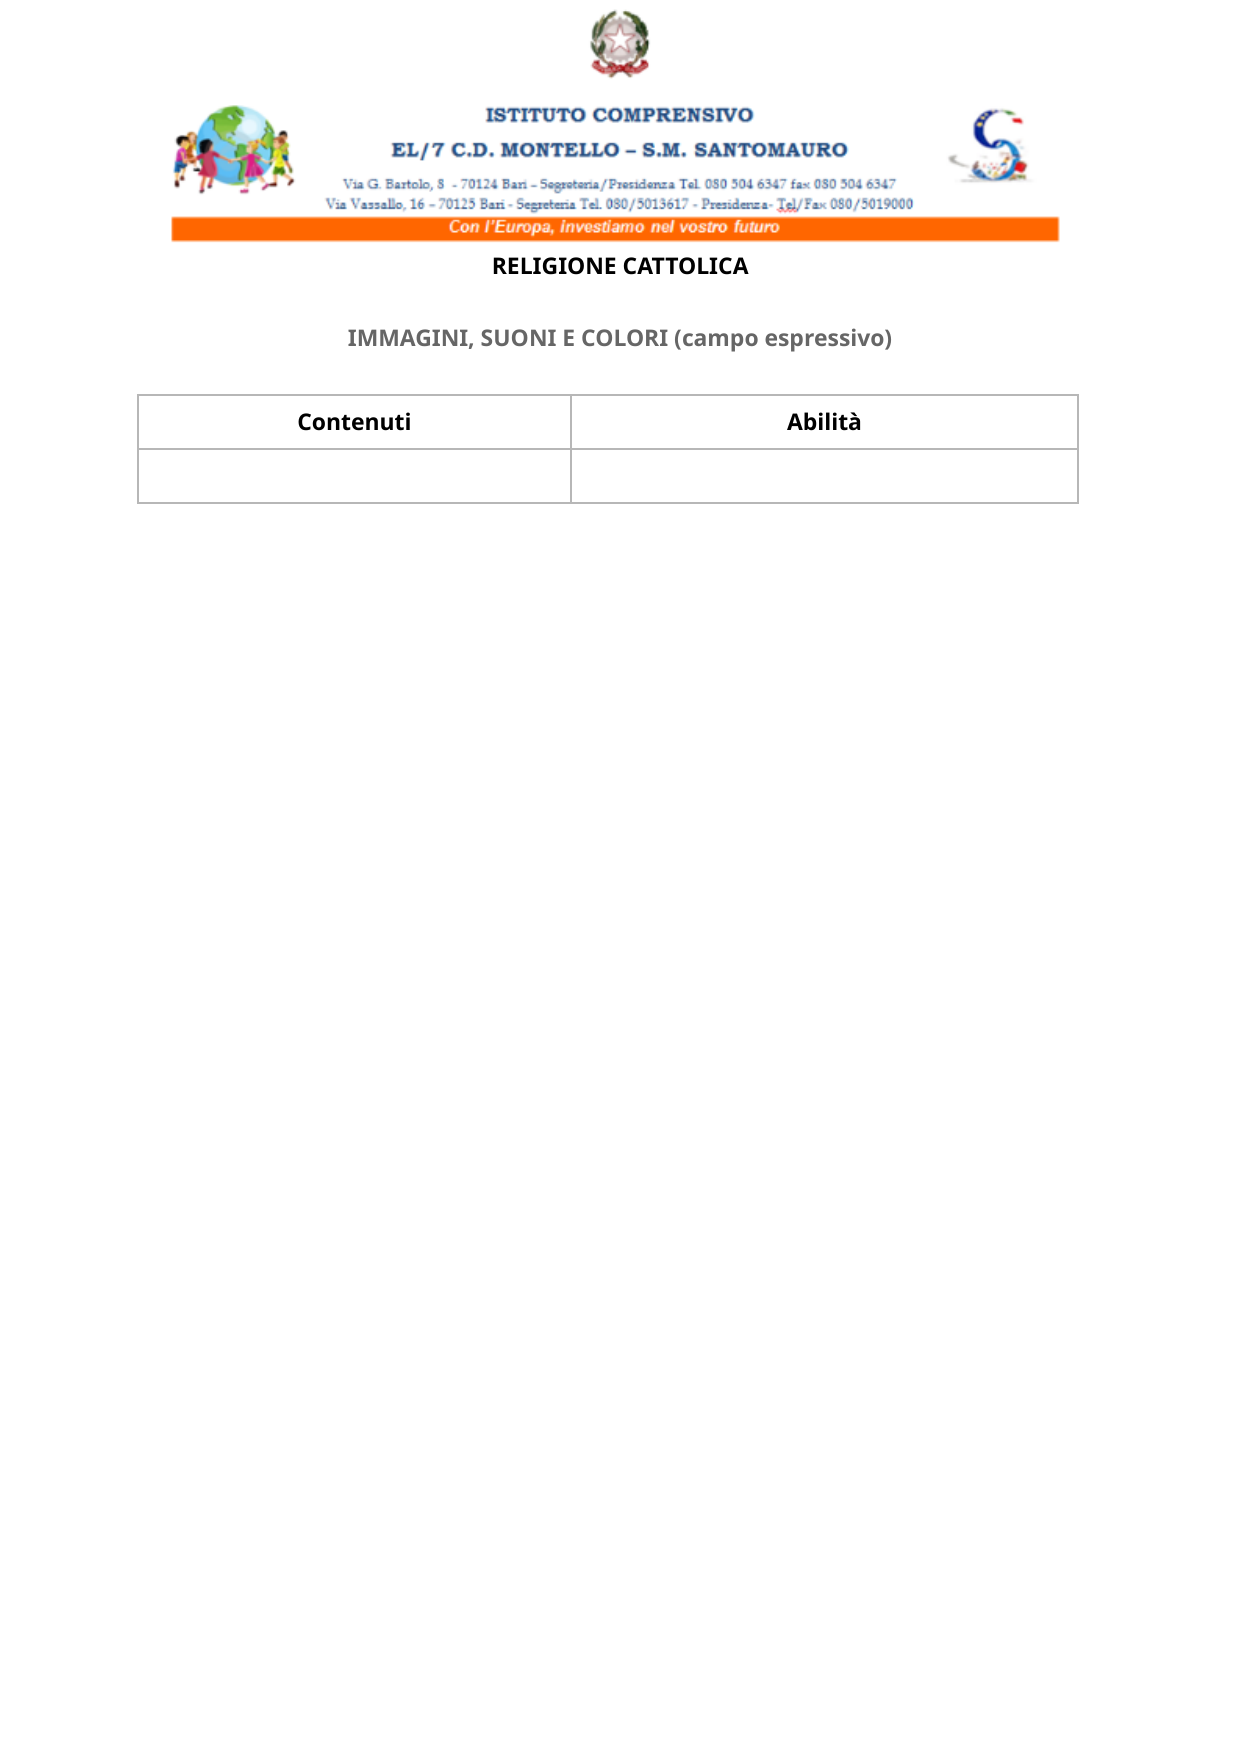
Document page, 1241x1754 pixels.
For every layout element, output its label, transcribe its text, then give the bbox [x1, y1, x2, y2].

table_cell [572, 450, 1077, 502]
table_header Contenuti [139, 396, 570, 448]
table_cell [139, 450, 570, 502]
text RELIGIONE CATTOLICA [150, 250, 1090, 281]
picture [150, 0, 1080, 250]
table_header Abilità [572, 396, 1077, 448]
text IMMAGINI, SUONI E COLORI (campo espressivo) [150, 322, 1090, 353]
